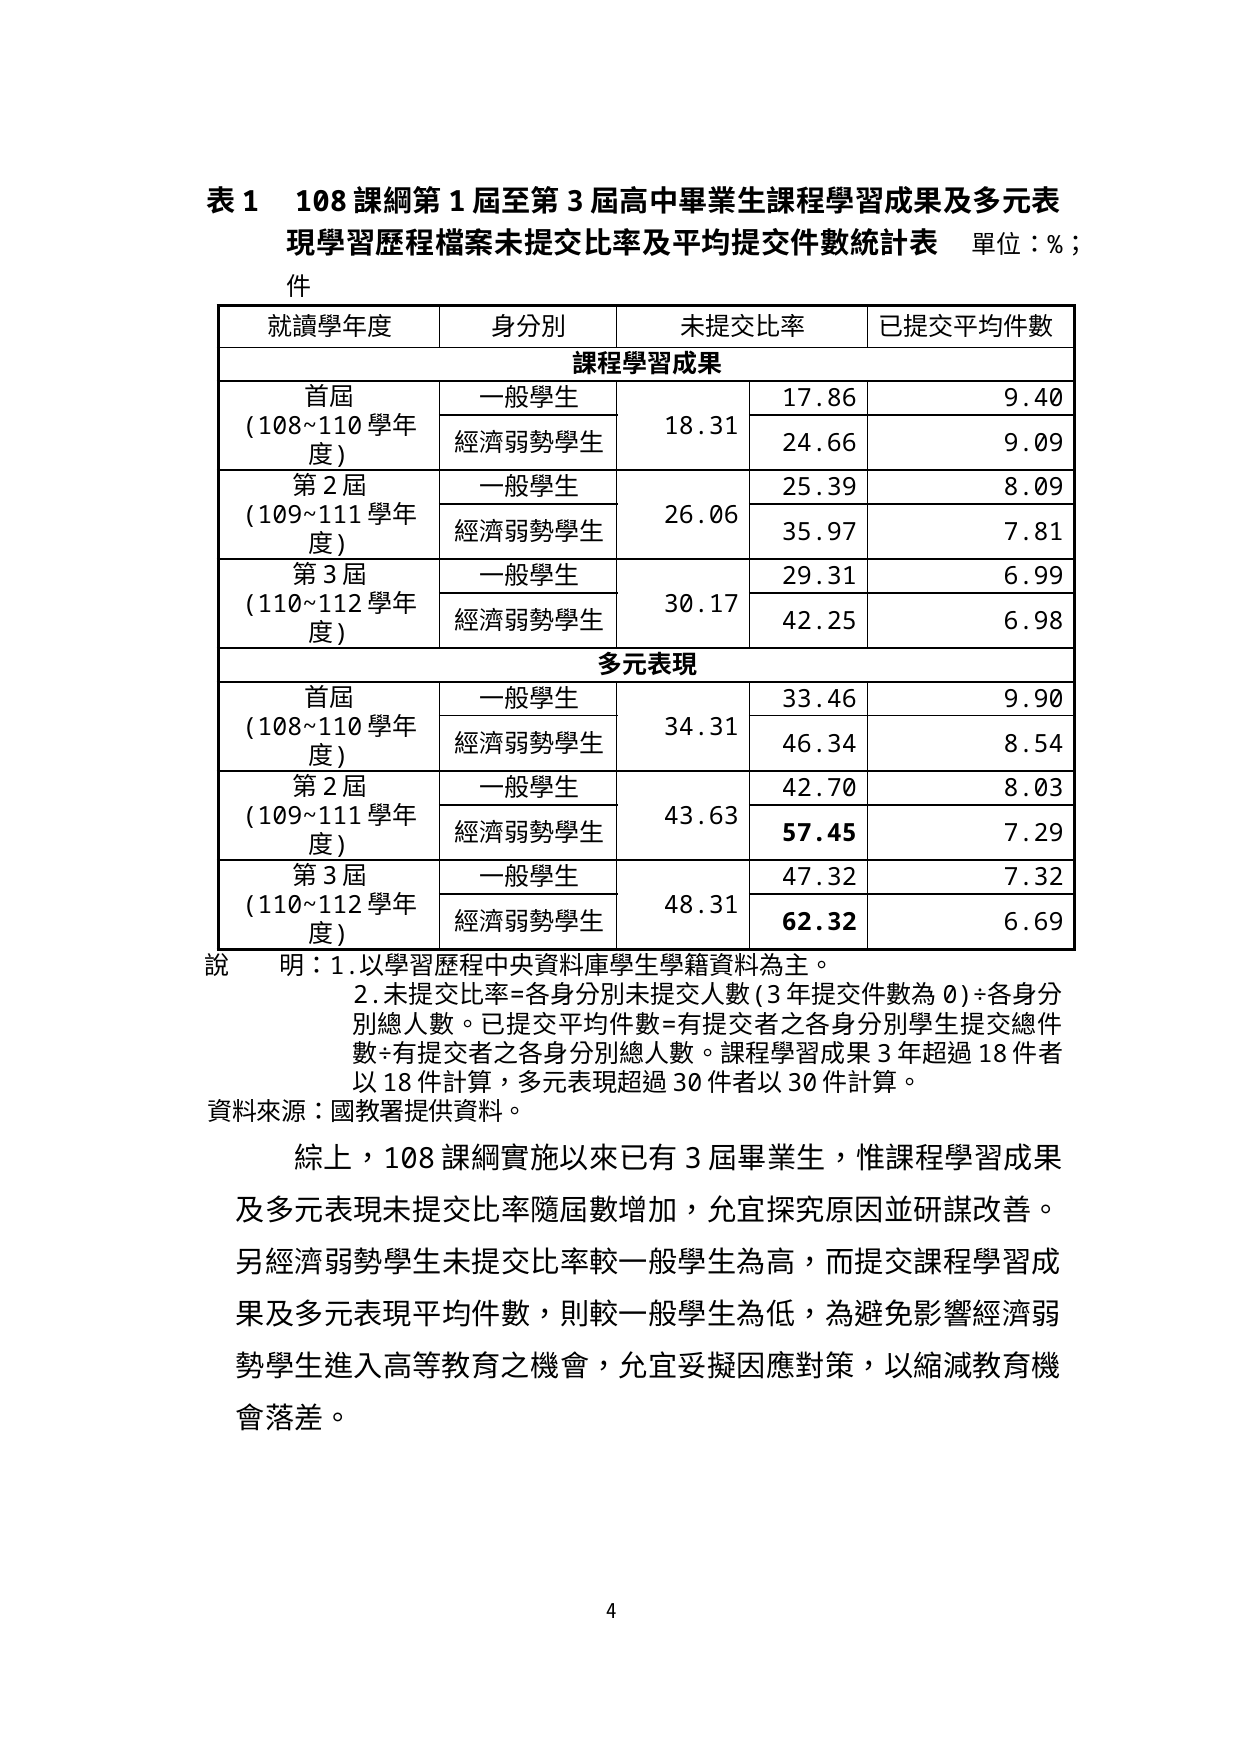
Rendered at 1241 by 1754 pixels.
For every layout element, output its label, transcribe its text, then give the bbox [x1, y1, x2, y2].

table_cell 經濟弱勢學生 [440, 806, 616, 859]
table_cell 6.69 [868, 895, 1073, 948]
table_cell 一般學生 [440, 560, 616, 592]
table_cell 首屆 (108~110學年度) [220, 683, 439, 770]
text 資料來源：國教署提供資料。 [183, 1097, 1063, 1126]
table_cell 42.70 [750, 772, 867, 804]
table_cell 57.45 [750, 806, 867, 859]
table_cell 9.40 [868, 382, 1073, 414]
table_cell 48.31 [617, 861, 749, 948]
table_cell 6.99 [868, 560, 1073, 592]
table_cell 7.29 [868, 806, 1073, 859]
table_cell 經濟弱勢學生 [440, 594, 616, 647]
table_cell 26.06 [617, 471, 749, 558]
table_cell 62.32 [750, 895, 867, 948]
table_cell 一般學生 [440, 471, 616, 503]
table_cell 7.32 [868, 861, 1073, 893]
table_cell 9.09 [868, 416, 1073, 469]
text 綜上，108課綱實施以來已有3屆畢業生，惟課程學習成果及多元表現未提交比率隨屆數增加，允宜探究原因並研謀改善。另經濟弱勢學生未提交比率較一般學生為高，而提交課程學習成果及多元表現平均件數，則較一般學生為低，為避免影響經濟弱勢學生進入高等教育之機會，允宜妥擬因應對策，以縮減教育機會落差。 [236, 1126, 1063, 1439]
table_cell 17.86 [750, 382, 867, 414]
table_cell 經濟弱勢學生 [440, 416, 616, 469]
table_cell 42.25 [750, 594, 867, 647]
table_cell 6.98 [868, 594, 1073, 647]
table_cell 25.39 [750, 471, 867, 503]
table_cell 一般學生 [440, 861, 616, 893]
text 說 明：1.以學習歷程中央資料庫學生學籍資料為主。 [204, 951, 1063, 981]
table_cell 一般學生 [440, 683, 616, 715]
table_cell 8.09 [868, 471, 1073, 503]
table_cell 9.90 [868, 683, 1073, 715]
table_cell 首屆 (108~110學年度) [220, 382, 439, 469]
table_cell 35.97 [750, 505, 867, 558]
table_cell 30.17 [617, 560, 749, 647]
table_cell 一般學生 [440, 772, 616, 804]
table_cell 18.31 [617, 382, 749, 469]
table_cell 第3屆 (110~112學年度) [220, 861, 439, 948]
table_cell 7.81 [868, 505, 1073, 558]
table_cell 多元表現 [220, 649, 1073, 681]
table_cell 8.54 [868, 716, 1073, 770]
table_cell 46.34 [750, 716, 867, 770]
text 表1 108課綱第1屆至第3屆高中畢業生課程學習成果及多元表現學習歷程檔案未提交比率及平均提交件數統計表 單位：%；件 [206, 177, 1063, 304]
table_cell 第2屆 (109~111學年度) [220, 471, 439, 558]
table_cell 經濟弱勢學生 [440, 895, 616, 948]
text 2.未提交比率=各身分別未提交人數(3年提交件數為0)÷各身分別總人數。已提交平均件數=有提交者之各身分別學生提交總件數÷有提交者之各身分別總人數。課程學習成果3年超過18件者以18件計算，多元表現超過30件者以30件計算。 [202, 981, 1063, 1097]
table_cell 47.32 [750, 861, 867, 893]
table_cell 第2屆 (109~111學年度) [220, 772, 439, 859]
table_header 未提交比率 [617, 307, 867, 346]
table_cell 經濟弱勢學生 [440, 505, 616, 558]
table_cell 43.63 [617, 772, 749, 859]
table_header 身分別 [440, 307, 616, 346]
table_cell 經濟弱勢學生 [440, 716, 616, 770]
table_cell 24.66 [750, 416, 867, 469]
table_cell 8.03 [868, 772, 1073, 804]
table_cell 34.31 [617, 683, 749, 770]
table_cell 第3屆 (110~112學年度) [220, 560, 439, 647]
table_cell 33.46 [750, 683, 867, 715]
table_cell 課程學習成果 [220, 348, 1073, 380]
table_cell 29.31 [750, 560, 867, 592]
table_cell 一般學生 [440, 382, 616, 414]
table_header 就讀學年度 [220, 307, 439, 346]
table_header 已提交平均件數 [868, 307, 1073, 346]
